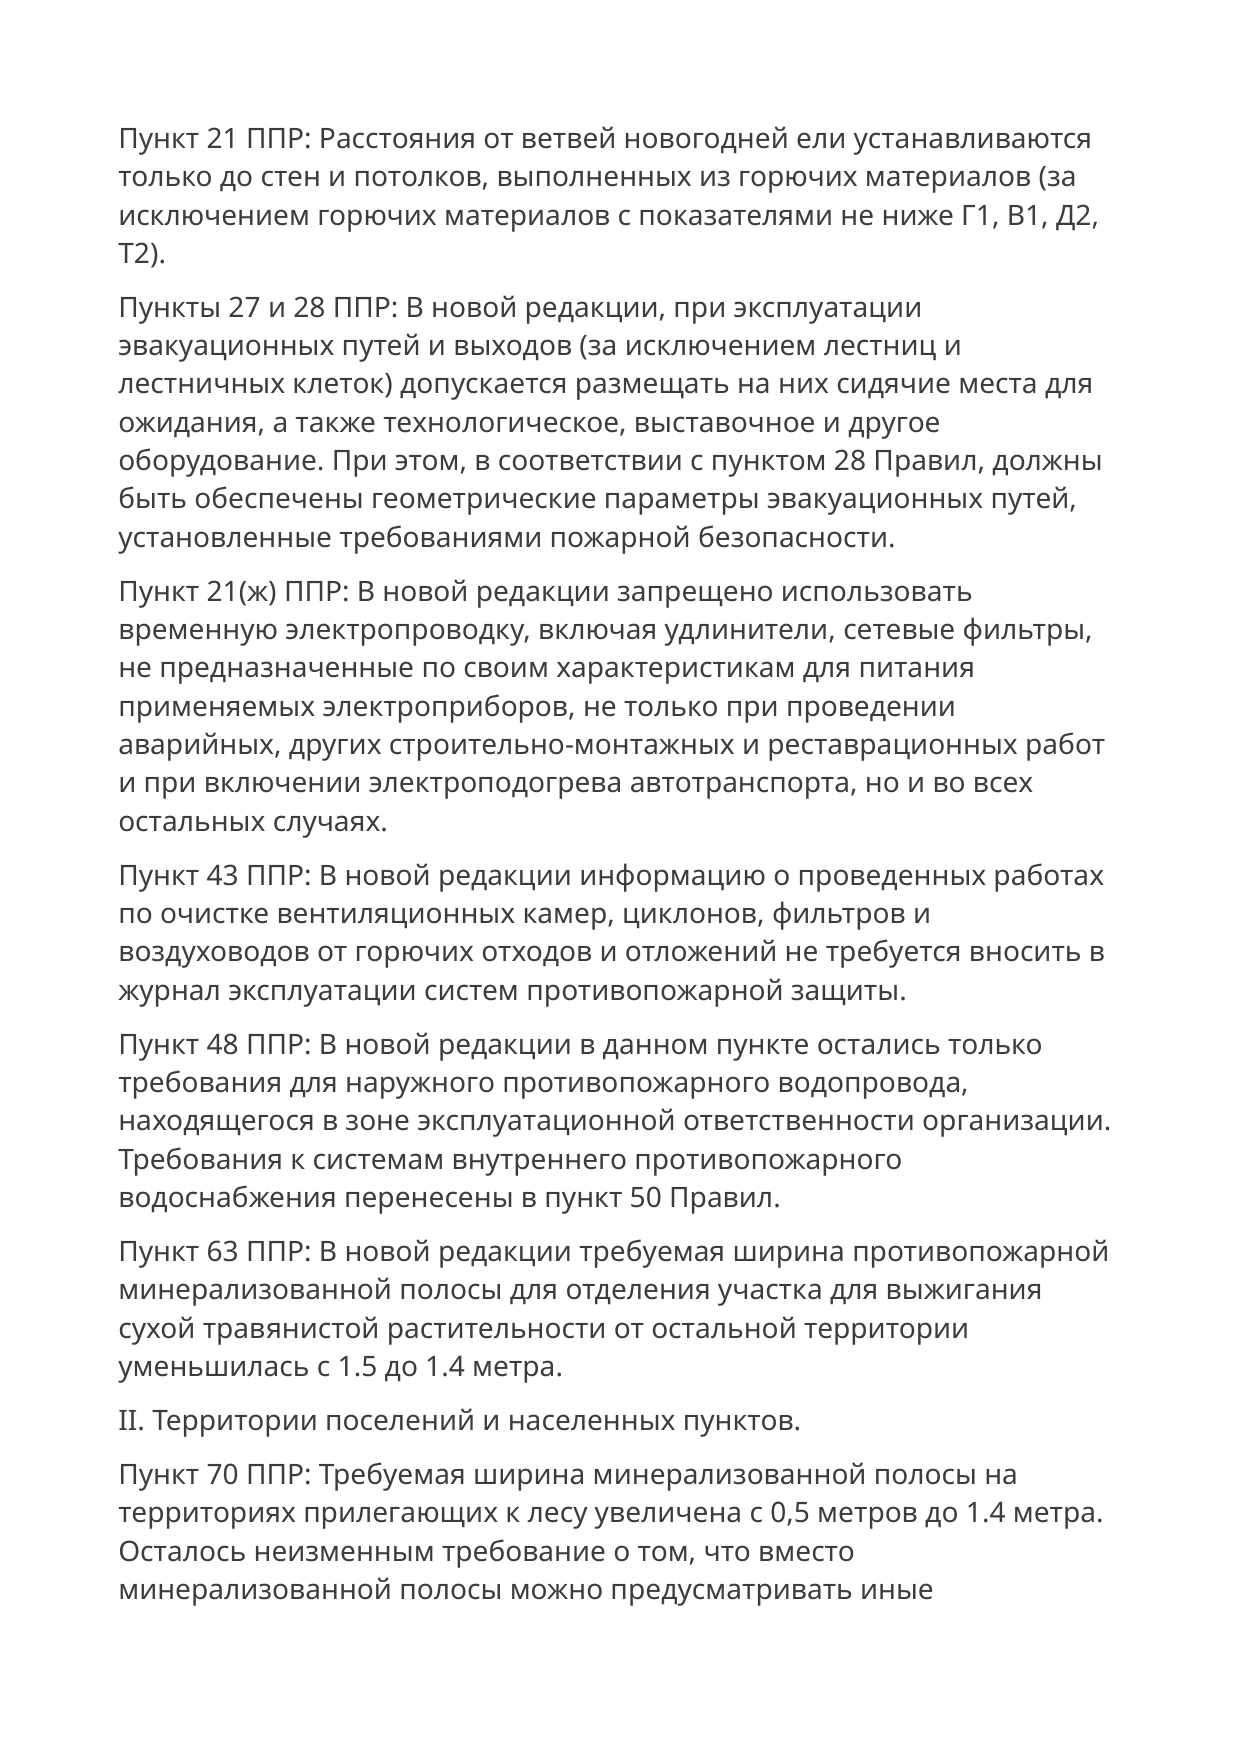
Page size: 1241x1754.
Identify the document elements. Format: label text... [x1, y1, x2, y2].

text Пункт 48 ППР: В новой редакции в данном пункте остались только требования для наружного противопожарного водопровода, находящегося в зоне эксплуатационной ответственности организации. Требования к системам внутреннего противопожарного водоснабжения перенесены в пункт 50 Правил. [118, 1024, 1122, 1216]
text Пункт 70 ППР: Требуемая ширина минерализованной полосы на территориях прилегающих к лесу увеличена с 0,5 метров до 1.4 метра. Осталось неизменным требование о том, что вместо минерализованной полосы можно предусматривать иные [118, 1454, 1122, 1607]
text Пункт 43 ППР: В новой редакции информацию о проведенных работах по очистке вентиляционных камер, циклонов, фильтров и воздуховодов от горючих отходов и отложений не требуется вносить в журнал эксплуатации систем противопожарной защиты. [118, 855, 1122, 1008]
text Пункт 63 ППР: В новой редакции требуемая ширина противопожарной минерализованной полосы для отделения участка для выжигания сухой травянистой растительности от остальной территории уменьшилась с 1.5 до 1.4 метра. [118, 1231, 1122, 1384]
text Пункты 27 и 28 ППР: В новой редакции, при эксплуатации эвакуационных путей и выходов (за исключением лестниц и лестничных клеток) допускается размещать на них сидячие места для ожидания, а также технологическое, выставочное и другое оборудование. При этом, в соответствии с пунктом 28 Правил, должны быть обеспечены геометрические параметры эвакуационных путей, установленные требованиями пожарной безопасности. [118, 287, 1122, 555]
text II. Территории поселений и населенных пунктов. [118, 1400, 1122, 1438]
text Пункт 21 ППР: Расстояния от ветвей новогодней ели устанавливаются только до стен и потолков, выполненных из горючих материалов (за исключением горючих материалов с показателями не ниже Г1, В1, Д2, Т2). [118, 118, 1122, 271]
text Пункт 21(ж) ППР: В новой редакции запрещено использовать временную электропроводку, включая удлинители, сетевые фильтры, не предназначенные по своим характеристикам для питания применяемых электроприборов, не только при проведении аварийных, других строительно-монтажных и реставрационных работ и при включении электроподогрева автотранспорта, но и во всех остальных случаях. [118, 571, 1122, 839]
